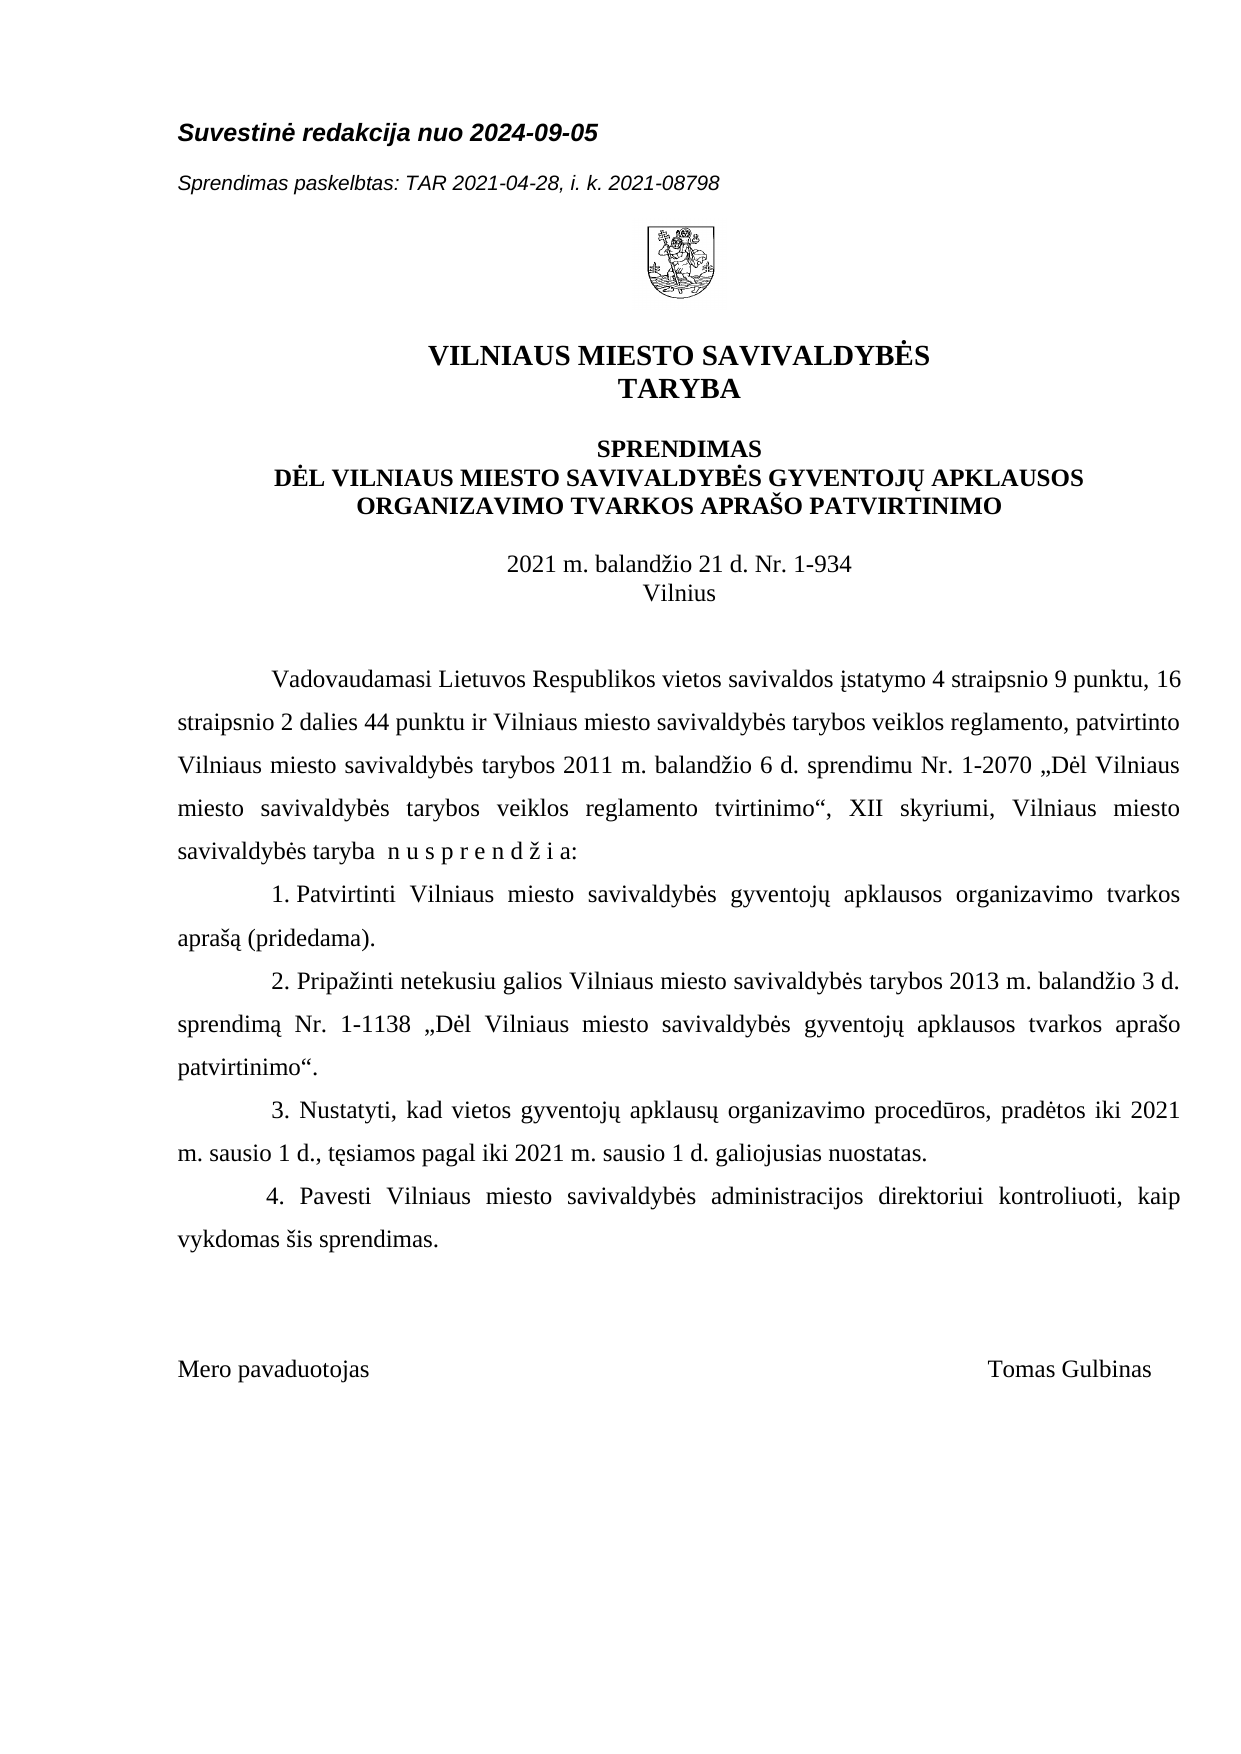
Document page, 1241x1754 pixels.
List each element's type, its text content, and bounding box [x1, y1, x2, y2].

text 2. Pripažinti netekusiu galios Vilniaus miesto savivaldybės tarybos 2013 m. balandžio 3 d. sprendimą Nr. 1-1138 „Dėl Vilniaus miesto savivaldybės gyventojų apklausos tvarkos aprašo patvirtinimo“. [177, 966, 1181, 1081]
text Mero pavaduotojas Tomas Gulbinas [177, 1354, 1181, 1383]
text Vilnius [177, 578, 1181, 606]
text Vadovaudamasi Lietuvos Respublikos vietos savivaldos įstatymo 4 straipsnio 9 punktu, 16 straipsnio 2 dalies 44 punktu ir Vilniaus miesto savivaldybės tarybos veiklos reglamento, patvirtinto Vilniaus miesto savivaldybės tarybos 2011 m. balandžio 6 d. sprendimu Nr. 1-2070 „Dėl Vilniaus miesto savivaldybės tarybos veiklos reglamento tvirtinimo“, XII skyriumi, Vilniaus miesto savivaldybės taryba n u s p r e n d ž i a: [177, 664, 1181, 865]
text 4. Pavesti Vilniaus miesto savivaldybės administracijos direktoriui kontroliuoti, kaip vykdomas šis sprendimas. [177, 1181, 1181, 1253]
text SPRENDIMAS [177, 434, 1181, 463]
text 2021 m. balandžio 21 d. Nr. 1-934 [177, 549, 1181, 578]
text 1. Patvirtinti Vilniaus miesto savivaldybės gyventojų apklausos organizavimo tvarkos aprašą (pridedama). [177, 879, 1181, 951]
text Suvestinė redakcija nuo 2024-09-05 [177, 118, 1181, 147]
text VILNIAUS MIESTO SAVIVALDYBĖS [177, 338, 1181, 372]
text Sprendimas paskelbtas: TAR 2021-04-28, i. k. 2021-08798 [177, 171, 1181, 195]
text 3. Nustatyti, kad vietos gyventojų apklausų organizavimo procedūros, pradėtos iki 2021 m. sausio 1 d., tęsiamos pagal iki 2021 m. sausio 1 d. galiojusias nuostatas. [177, 1095, 1181, 1167]
text TARYBA [177, 372, 1181, 405]
text DĖL VILNIAUS MIESTO SAVIVALDYBĖS GYVENTOJŲ APKLAUSOS ORGANIZAVIMO TVARKOS APRAŠO PATVIRTINIMO [177, 463, 1181, 520]
